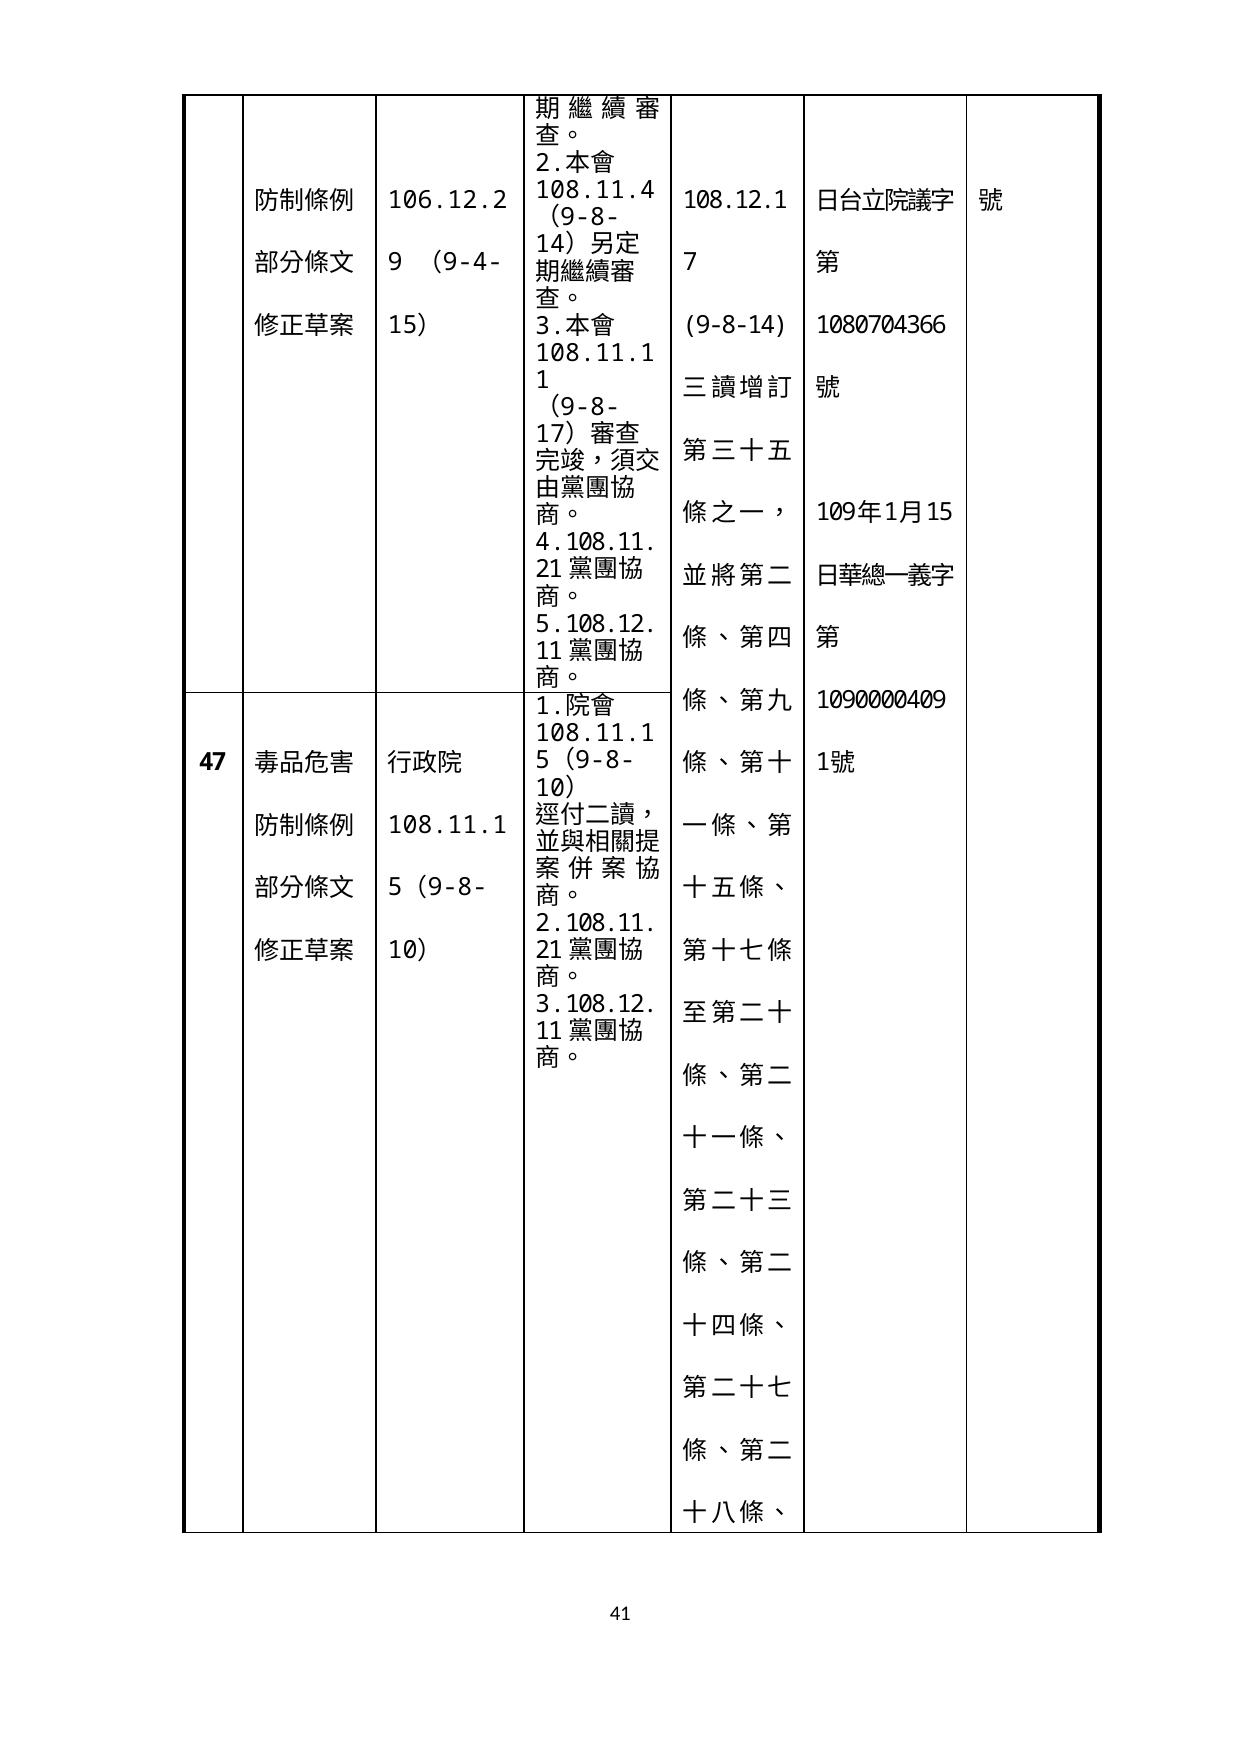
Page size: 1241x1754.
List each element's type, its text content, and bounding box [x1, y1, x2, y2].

table_cell 行政院 108.11.15（9-8-10） [377, 693, 523, 1532]
table_cell 號 [967, 96, 1097, 1532]
table_cell 毒品危害防制條例部分條文修正草案 [244, 693, 375, 1532]
table_cell 47 [186, 693, 242, 1532]
table_cell 1.院會108.11.15（9-8-10） 逕付二讀，並與相關提案併案協商。 2.108.11.21黨團協商。 3.108.12.11黨團協商。 [525, 693, 670, 1532]
table_cell 日台立院議字第1080704366號 109年1月15日華總一義字第10900004091號 [805, 96, 966, 1532]
table_cell 108.12.17 (9-8-14) 三讀增訂第三十五條之一，並將第二條、第四條、第九條、第十一條、第十五條、第十七條至第二十條、第二十一條、第二十三條、第二十四條、第二十七條、第二十八條、 [672, 96, 803, 1532]
table_cell 防制條例部分條文修正草案 [244, 96, 375, 692]
table_cell [186, 96, 242, 692]
table_cell 106.12.29 （9-4-15） [377, 96, 523, 692]
table_cell 期繼續審查。 2.本會108.11.4（9-8-14）另定期繼續審查。 3.本會108.11.11 （9-8-17）審查完竣，須交由黨團協商。 4.108.11.21黨團協商。 5.108.12.11黨團協商。 [525, 96, 670, 692]
